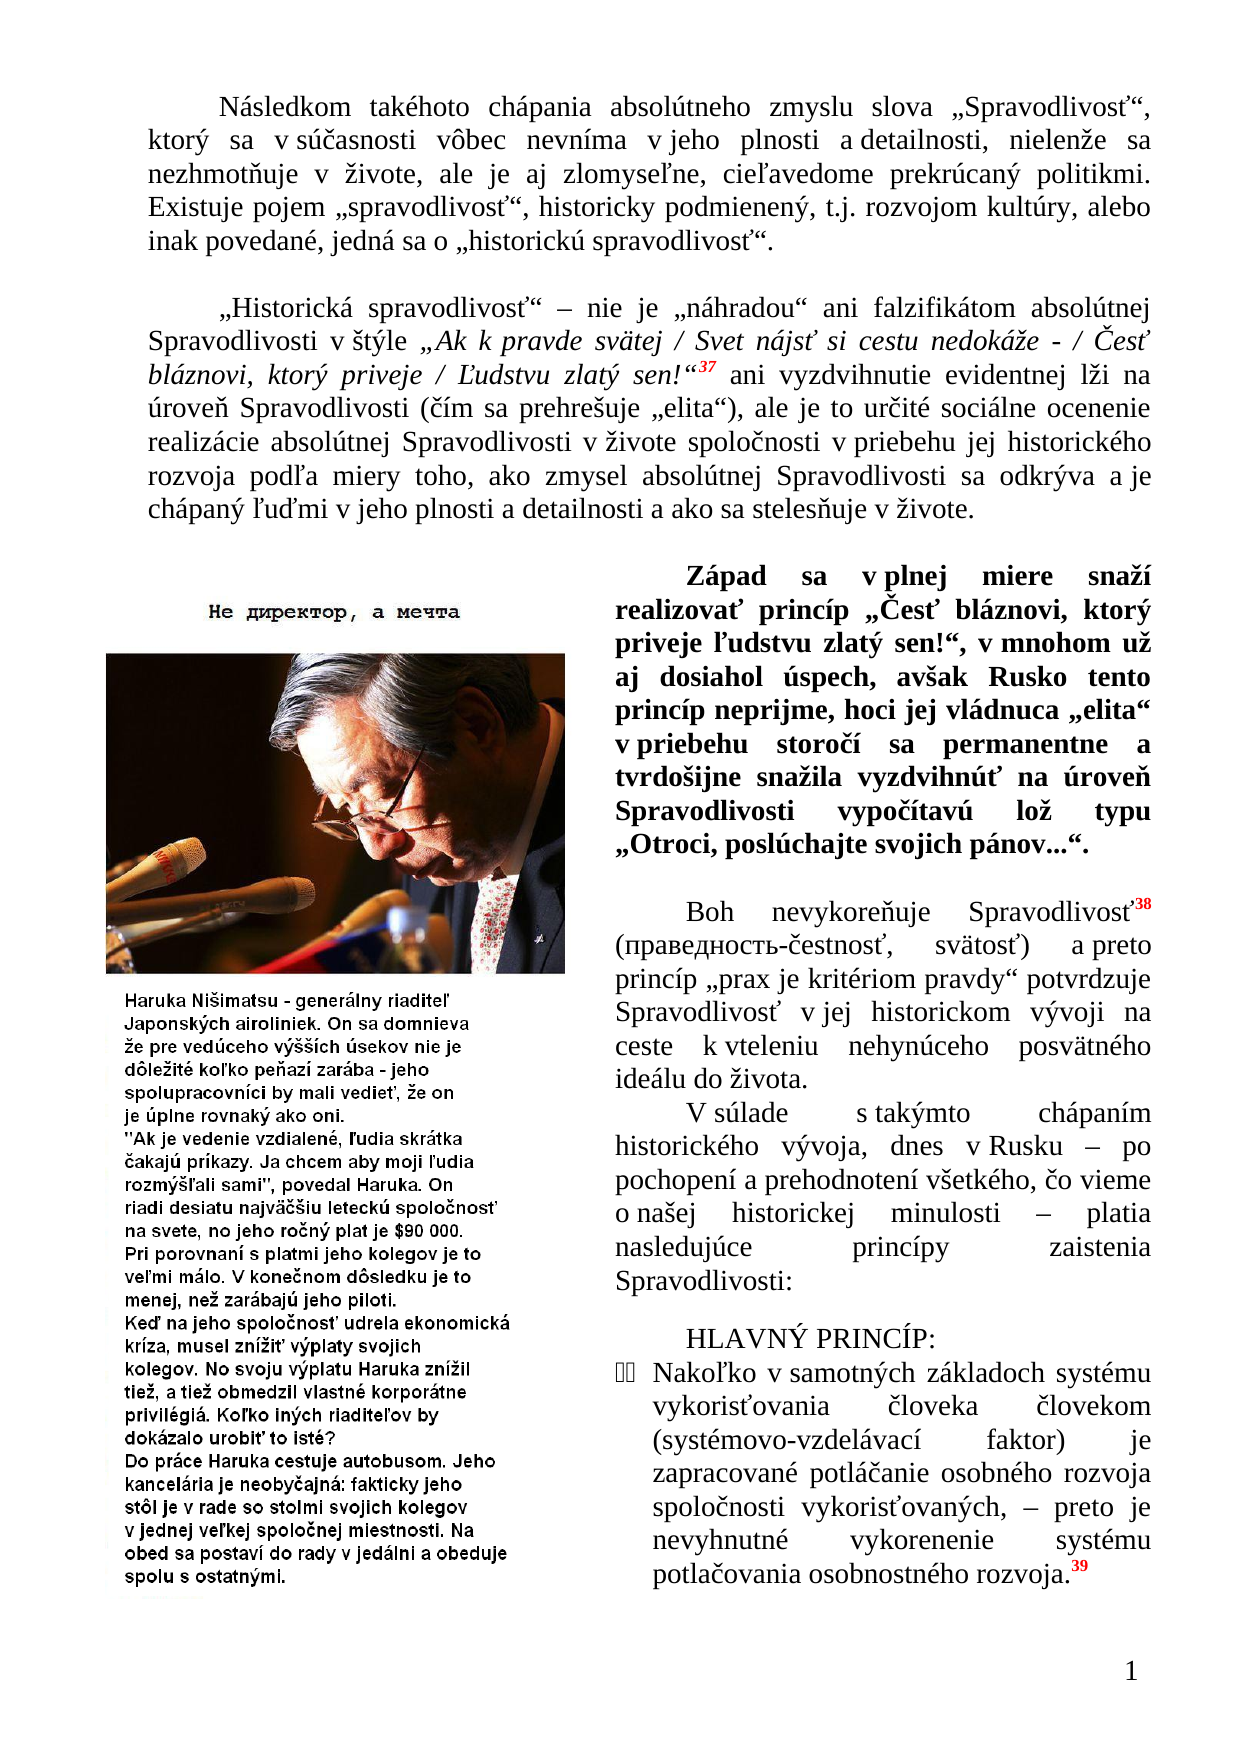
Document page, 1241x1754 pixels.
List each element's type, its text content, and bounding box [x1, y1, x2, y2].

text Boh nevykoreňuje Spravodlivosť (праведность-čestnosť, svätosť) a preto princíp „prax je kritériom pravdy“ potvrdzuje Spravodlivosť v jej historickom vývoji na ceste k vteleniu nehynúceho posvätného ideálu do života. [596, 894, 1152, 1095]
text HLAVNÝ PRINCÍP: [596, 1321, 1152, 1355]
list Nakoľko v samotných základoch systému vykorisťovania človeka človekom (systémovo-vzdelávací faktor) je zapracované potláčanie osobného rozvoja spoločnosti vykorisťovaných, – preto je nevyhnutné vykorenenie systému potlačovania osobnostného rozvoja. [596, 1355, 1152, 1589]
picture [105, 570, 595, 1599]
text „Historická spravodlivosť“ – nie je „náhradou“ ani falzifikátom absolútnej Spravodlivosti v štýle „Ak k pravde svätej / Svet nájsť si cestu nedokáže - / Česť bláznovi, ktorý priveje / Ľudstvu zlatý sen!“ ani vyzdvihnutie evidentnej lži na úroveň Spravodlivosti (čím sa prehrešuje „elita“), ale je to určité sociálne ocenenie realizácie absolútnej Spravodlivosti v živote spoločnosti v priebehu jej historického rozvoja podľa miery toho, ako zmysel absolútnej Spravodlivosti sa odkrýva a je chápaný ľuďmi v jeho plnosti a detailnosti a ako sa stelesňuje v živote. [148, 290, 1152, 525]
text Západ sa v plnej miere snaží realizovať princíp „Česť bláznovi, ktorý priveje ľudstvu zlatý sen!“, v mnohom už aj dosiahol úspech, avšak Rusko tento princíp neprijme, hoci jej vládnuca „elita“ v priebehu storočí sa permanentne a tvrdošijne snažila vyzdvihnúť na úroveň Spravodlivosti vypočítavú lož typu „Otroci, poslúchajte svojich pánov...“. [103, 558, 1152, 1600]
text V súlade s takýmto chápaním historického vývoja, dnes v Rusku – po pochopení a prehodnotení všetkého, čo vieme o našej historickej minulosti – platia nasledujúce princípy zaistenia Spravodlivosti: [596, 1095, 1152, 1296]
text Následkom takéhoto chápania absolútneho zmyslu slova „Spravodlivosť“, ktorý sa v súčasnosti vôbec nevníma v jeho plnosti a detailnosti, nielenže sa nezhmotňuje v živote, ale je aj zlomyseľne, cieľavedome prekrúcaný politikmi. Existuje pojem „spravodlivosť“, historicky podmienený, t.j. rozvojom kultúry, alebo inak povedané, jedná sa o „historickú spravodlivosť“. [148, 89, 1152, 256]
